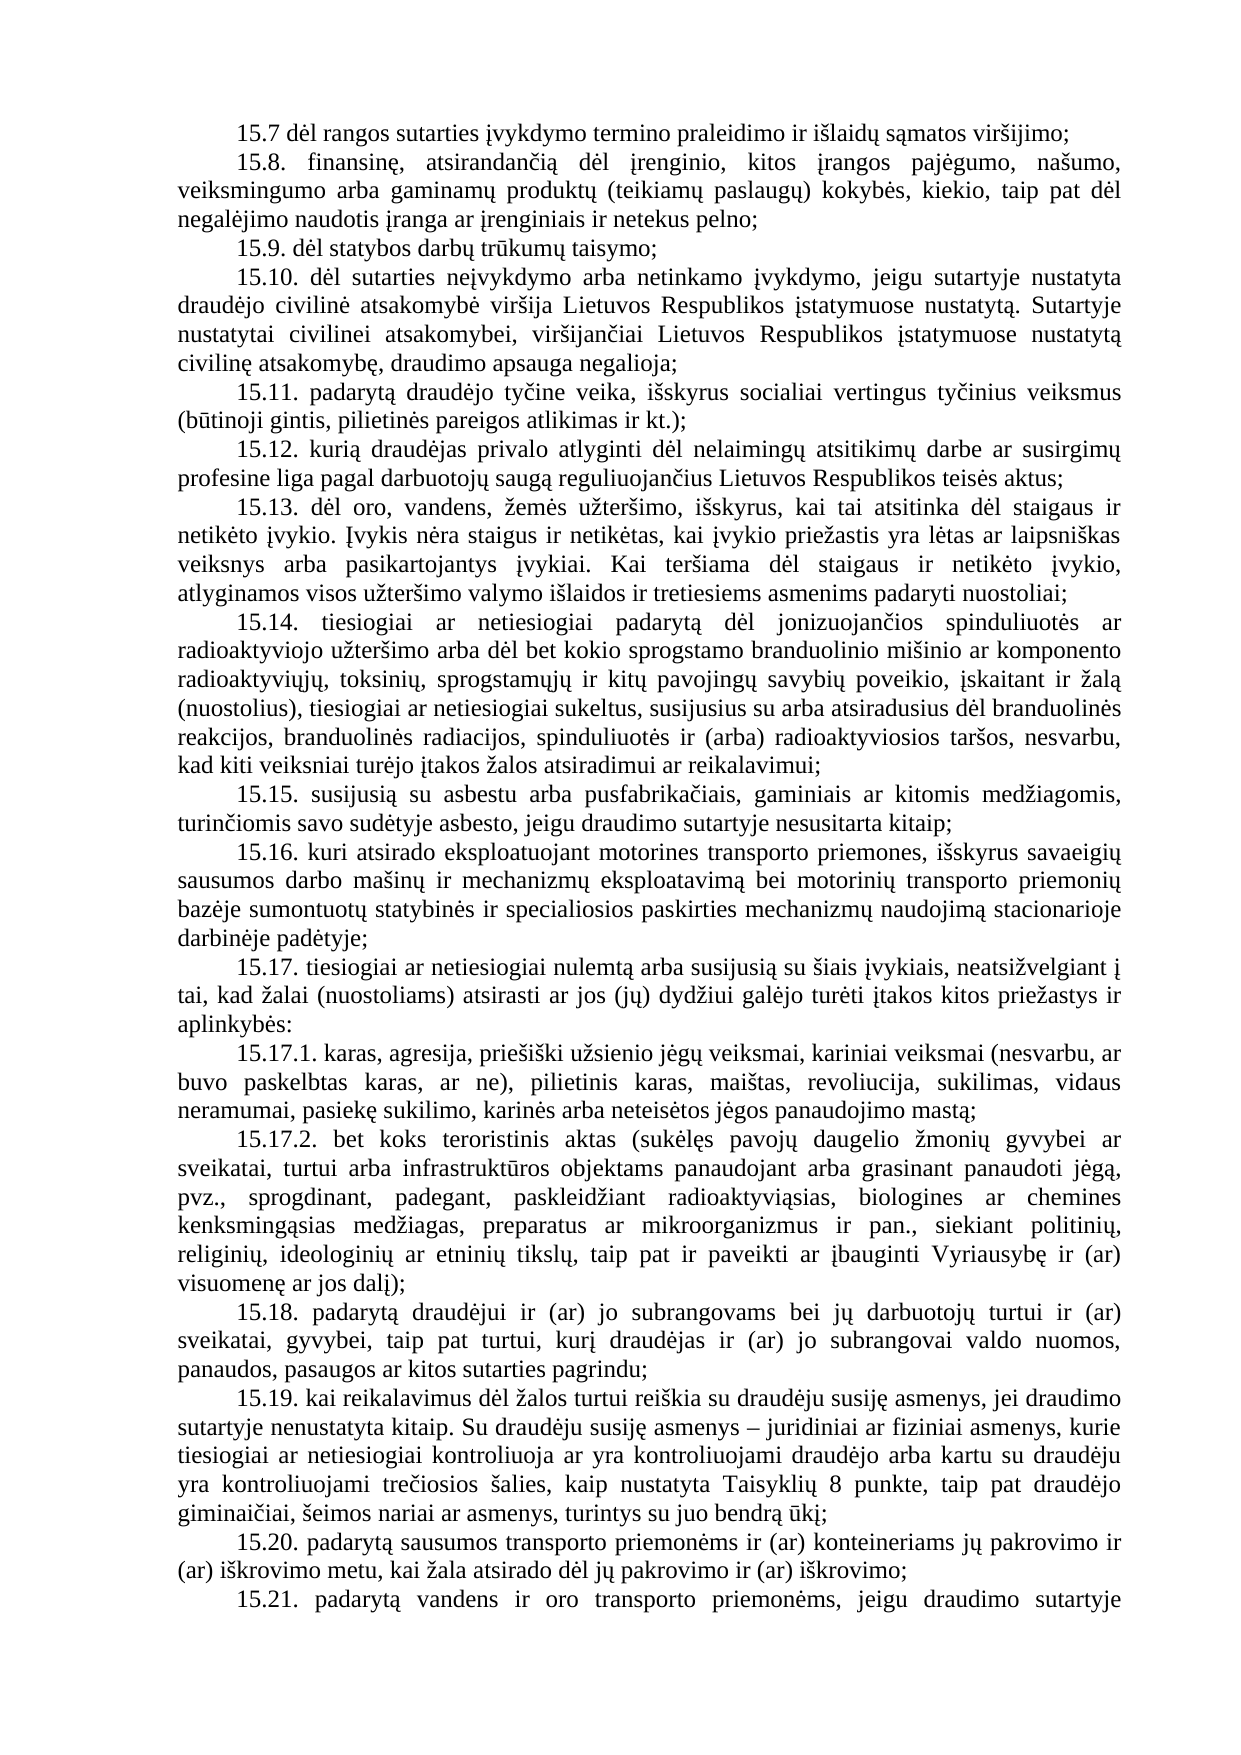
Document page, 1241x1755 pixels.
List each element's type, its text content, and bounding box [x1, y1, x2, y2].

text 15.17.2. bet koks teroristinis aktas (sukėlęs pavojų daugelio žmonių gyvybei ar sveikatai, turtui arba infrastruktūros objektams panaudojant arba grasinant panaudoti jėgą, pvz., sprogdinant, padegant, paskleidžiant radioaktyviąsias, biologines ar chemines kenksmingąsias medžiagas, preparatus ar mikroorganizmus ir pan., siekiant politinių, religinių, ideologinių ar etninių tikslų, taip pat ir paveikti ar įbauginti Vyriausybę ir (ar) visuomenę ar jos dalį); [177, 1124, 1122, 1297]
text 15.8. finansinę, atsirandančią dėl įrenginio, kitos įrangos pajėgumo, našumo, veiksmingumo arba gaminamų produktų (teikiamų paslaugų) kokybės, kiekio, taip pat dėl negalėjimo naudotis įranga ar įrenginiais ir netekus pelno; [177, 147, 1122, 233]
text 15.9. dėl statybos darbų trūkumų taisymo; [177, 233, 1122, 262]
text 15.7 dėl rangos sutarties įvykdymo termino praleidimo ir išlaidų sąmatos viršijimo; [177, 118, 1122, 147]
text 15.15. susijusią su asbestu arba pusfabrikačiais, gaminiais ar kitomis medžiagomis, turinčiomis savo sudėtyje asbesto, jeigu draudimo sutartyje nesusitarta kitaip; [177, 779, 1122, 837]
text 15.20. padarytą sausumos transporto priemonėms ir (ar) konteineriams jų pakrovimo ir (ar) iškrovimo metu, kai žala atsirado dėl jų pakrovimo ir (ar) iškrovimo; [177, 1527, 1122, 1584]
text 15.13. dėl oro, vandens, žemės užteršimo, išskyrus, kai tai atsitinka dėl staigaus ir netikėto įvykio. Įvykis nėra staigus ir netikėtas, kai įvykio priežastis yra lėtas ar laipsniškas veiksnys arba pasikartojantys įvykiai. Kai teršiama dėl staigaus ir netikėto įvykio, atlyginamos visos užteršimo valymo išlaidos ir tretiesiems asmenims padaryti nuostoliai; [177, 492, 1122, 607]
text 15.19. kai reikalavimus dėl žalos turtui reiškia su draudėju susiję asmenys, jei draudimo sutartyje nenustatyta kitaip. Su draudėju susiję asmenys – juridiniai ar fiziniai asmenys, kurie tiesiogiai ar netiesiogiai kontroliuoja ar yra kontroliuojami draudėjo arba kartu su draudėju yra kontroliuojami trečiosios šalies, kaip nustatyta Taisyklių 8 punkte, taip pat draudėjo giminaičiai, šeimos nariai ar asmenys, turintys su juo bendrą ūkį; [177, 1383, 1122, 1527]
text 15.12. kurią draudėjas privalo atlyginti dėl nelaimingų atsitikimų darbe ar susirgimų profesine liga pagal darbuotojų saugą reguliuojančius Lietuvos Respublikos teisės aktus; [177, 434, 1122, 492]
text 15.17.1. karas, agresija, priešiški užsienio jėgų veiksmai, kariniai veiksmai (nesvarbu, ar buvo paskelbtas karas, ar ne), pilietinis karas, maištas, revoliucija, sukilimas, vidaus neramumai, pasiekę sukilimo, karinės arba neteisėtos jėgos panaudojimo mastą; [177, 1038, 1122, 1124]
text 15.14. tiesiogiai ar netiesiogiai padarytą dėl jonizuojančios spinduliuotės ar radioaktyviojo užteršimo arba dėl bet kokio sprogstamo branduolinio mišinio ar komponento radioaktyviųjų, toksinių, sprogstamųjų ir kitų pavojingų savybių poveikio, įskaitant ir žalą (nuostolius), tiesiogiai ar netiesiogiai sukeltus, susijusius su arba atsiradusius dėl branduolinės reakcijos, branduolinės radiacijos, spinduliuotės ir (arba) radioaktyviosios taršos, nesvarbu, kad kiti veiksniai turėjo įtakos žalos atsiradimui ar reikalavimui; [177, 607, 1122, 779]
text 15.11. padarytą draudėjo tyčine veika, išskyrus socialiai vertingus tyčinius veiksmus (būtinoji gintis, pilietinės pareigos atlikimas ir kt.); [177, 377, 1122, 434]
text 15.16. kuri atsirado eksploatuojant motorines transporto priemones, išskyrus savaeigių sausumos darbo mašinų ir mechanizmų eksploatavimą bei motorinių transporto priemonių bazėje sumontuotų statybinės ir specialiosios paskirties mechanizmų naudojimą stacionarioje darbinėje padėtyje; [177, 837, 1122, 952]
text 15.17. tiesiogiai ar netiesiogiai nulemtą arba susijusią su šiais įvykiais, neatsižvelgiant į tai, kad žalai (nuostoliams) atsirasti ar jos (jų) dydžiui galėjo turėti įtakos kitos priežastys ir aplinkybės: [177, 952, 1122, 1038]
text 15.10. dėl sutarties neįvykdymo arba netinkamo įvykdymo, jeigu sutartyje nustatyta draudėjo civilinė atsakomybė viršija Lietuvos Respublikos įstatymuose nustatytą. Sutartyje nustatytai civilinei atsakomybei, viršijančiai Lietuvos Respublikos įstatymuose nustatytą civilinę atsakomybę, draudimo apsauga negalioja; [177, 262, 1122, 377]
text 15.21. padarytą vandens ir oro transporto priemonėms, jeigu draudimo sutartyje [177, 1584, 1122, 1613]
text 15.18. padarytą draudėjui ir (ar) jo subrangovams bei jų darbuotojų turtui ir (ar) sveikatai, gyvybei, taip pat turtui, kurį draudėjas ir (ar) jo subrangovai valdo nuomos, panaudos, pasaugos ar kitos sutarties pagrindu; [177, 1297, 1122, 1383]
